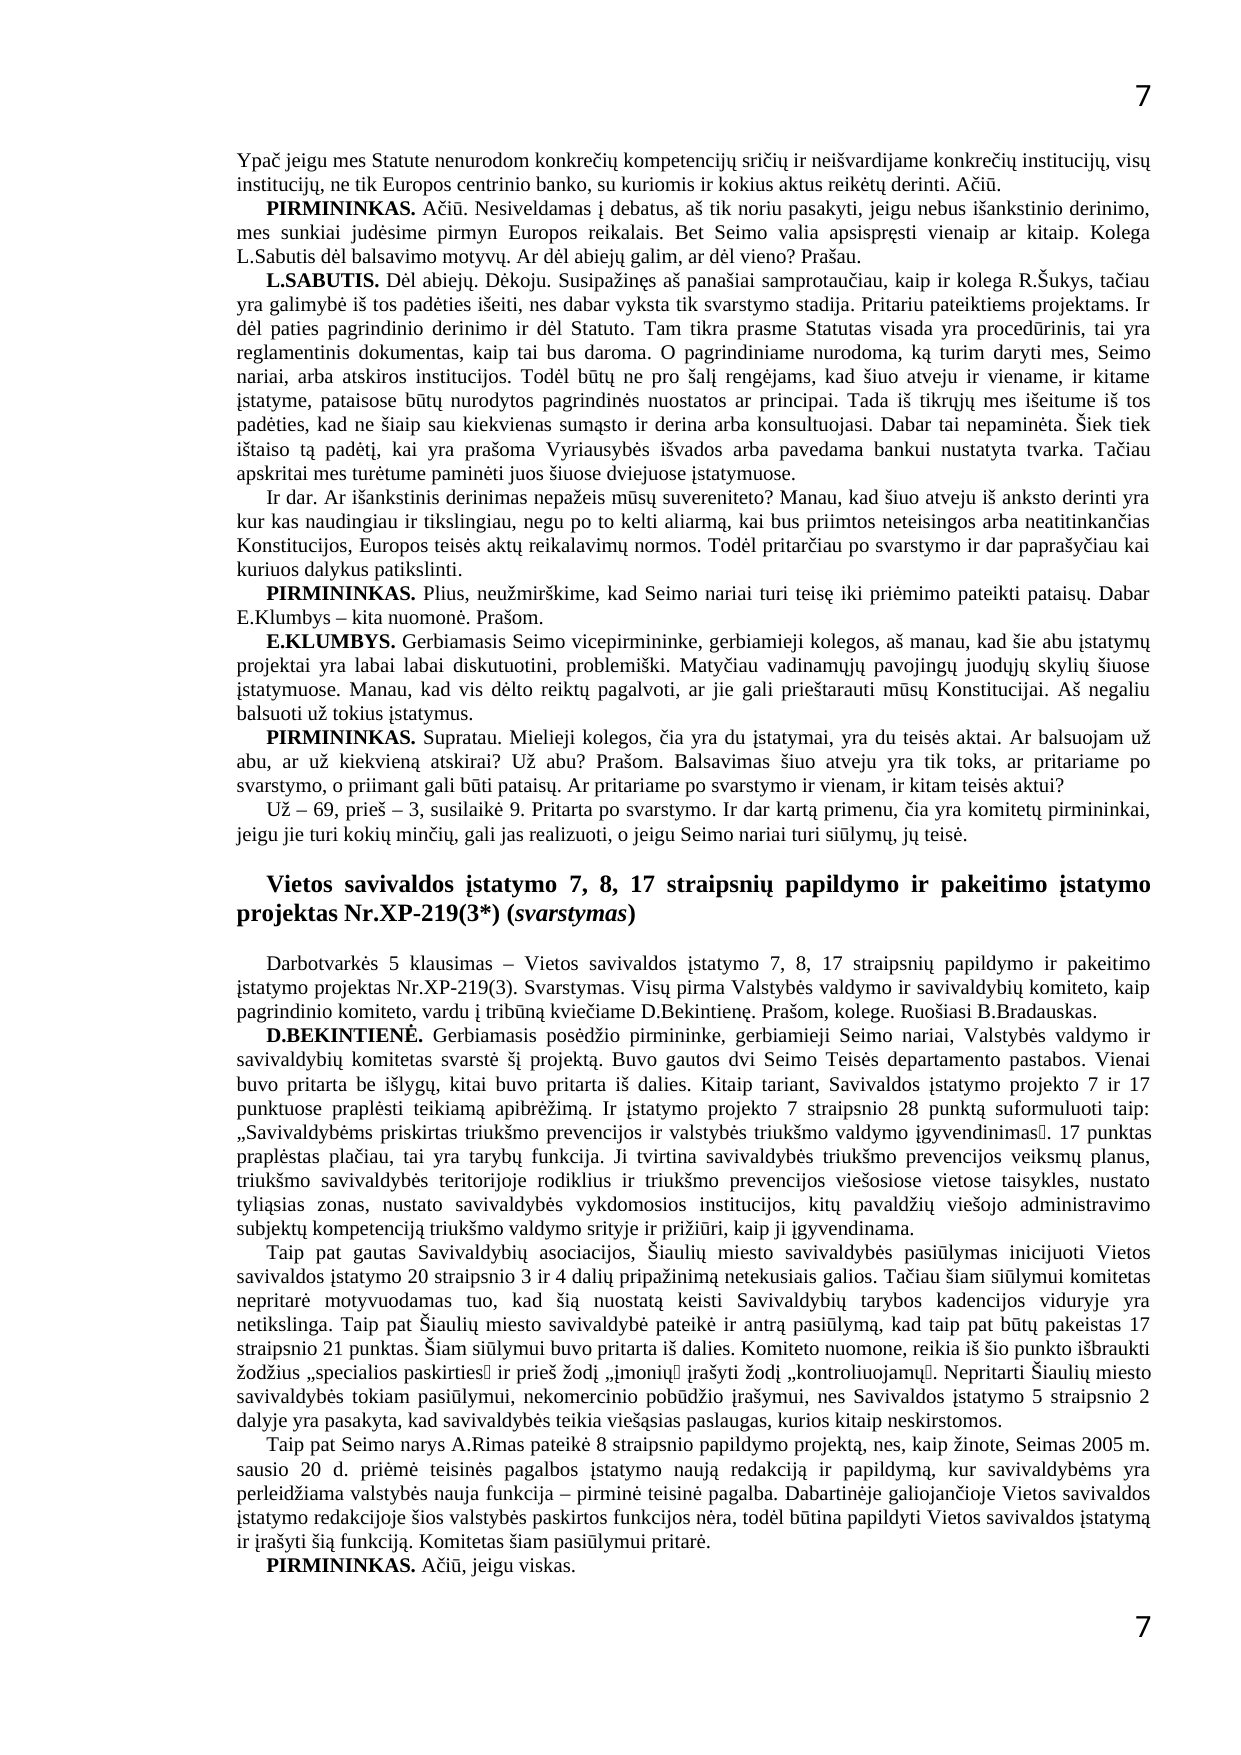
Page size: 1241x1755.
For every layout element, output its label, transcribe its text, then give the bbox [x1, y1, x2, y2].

text Taip pat Seimo narys A.Rimas pateikė 8 straipsnio papildymo projektą, nes, kaip žinote, Seimas 2005 m. sausio 20 d. priėmė teisinės pagalbos įstatymo naują redakciją ir papildymą, kur savivaldybėms yra perleidžiama valstybės nauja funkcija – pirminė teisinė pagalba. Dabartinėje galiojančioje Vietos savivaldos įstatymo redakcijoje šios valstybės paskirtos funkcijos nėra, todėl būtina papildyti Vietos savivaldos įstatymą ir įrašyti šią funkciją. Komitetas šiam pasiūlymui pritarė. [236, 1432, 1152, 1553]
text PIRMININKAS. Supratau. Mielieji kolegos, čia yra du įstatymai, yra du teisės aktai. Ar balsuojam už abu, ar už kiekvieną atskirai? Už abu? Prašom. Balsavimas šiuo atveju yra tik toks, ar pritariame po svarstymo, o priimant gali būti pataisų. Ar pritariame po svarstymo ir vienam, ir kitam teisės aktui? [236, 725, 1152, 797]
text D.BEKINTIENĖ. Gerbiamasis posėdžio pirmininke, gerbiamieji Seimo nariai, Valstybės valdymo ir savivaldybių komitetas svarstė šį projektą. Buvo gautos dvi Seimo Teisės departamento pastabos. Vienai buvo pritarta be išlygų, kitai buvo pritarta iš dalies. Kitaip tariant, Savivaldos įstatymo projekto 7 ir 17 punktuose praplėsti teikiamą apibrėžimą. Ir įstatymo projekto 7 straipsnio 28 punktą suformuluoti taip: „Savivaldybėms priskirtas triukšmo prevencijos ir valstybės triukšmo valdymo įgyvendinimas. 17 punktas praplėstas plačiau, tai yra tarybų funkcija. Ji tvirtina savivaldybės triukšmo prevencijos veiksmų planus, triukšmo savivaldybės teritorijoje rodiklius ir triukšmo prevencijos viešosiose vietose taisykles, nustato tyliąsias zonas, nustato savivaldybės vykdomosios institucijos, kitų pavaldžių viešojo administravimo subjektų kompetenciją triukšmo valdymo srityje ir prižiūri, kaip ji įgyvendinama. [236, 1023, 1152, 1240]
text PIRMININKAS. Plius, neužmirškime, kad Seimo nariai turi teisę iki priėmimo pateikti pataisų. Dabar E.Klumbys – kita nuomonė. Prašom. [236, 581, 1152, 629]
text Taip pat gautas Savivaldybių asociacijos, Šiaulių miesto savivaldybės pasiūlymas inicijuoti Vietos savivaldos įstatymo 20 straipsnio 3 ir 4 dalių pripažinimą netekusiais galios. Tačiau šiam siūlymui komitetas nepritarė motyvuodamas tuo, kad šią nuostatą keisti Savivaldybių tarybos kadencijos viduryje yra netikslinga. Taip pat Šiaulių miesto savivaldybė pateikė ir antrą pasiūlymą, kad taip pat būtų pakeistas 17 straipsnio 21 punktas. Šiam siūlymui buvo pritarta iš dalies. Komiteto nuomone, reikia iš šio punkto išbraukti žodžius „specialios paskirties ir prieš žodį „įmonių įrašyti žodį „kontroliuojamų. Nepritarti Šiaulių miesto savivaldybės tokiam pasiūlymui, nekomercinio pobūdžio įrašymui, nes Savivaldos įstatymo 5 straipsnio 2 dalyje yra pasakyta, kad savivaldybės teikia viešąsias paslaugas, kurios kitaip neskirstomos. [236, 1240, 1152, 1432]
text PIRMININKAS. Ačiū, jeigu viskas. [236, 1553, 1152, 1577]
text E.KLUMBYS. Gerbiamasis Seimo vicepirmininke, gerbiamieji kolegos, aš manau, kad šie abu įstatymų projektai yra labai labai diskutuotini, problemiški. Matyčiau vadinamųjų pavojingų juodųjų skylių šiuose įstatymuose. Manau, kad vis dėlto reiktų pagalvoti, ar jie gali prieštarauti mūsų Konstitucijai. Aš negaliu balsuoti už tokius įstatymus. [236, 629, 1152, 725]
text Už – 69, prieš – 3, susilaikė 9. Pritarta po svarstymo. Ir dar kartą primenu, čia yra komitetų pirmininkai, jeigu jie turi kokių minčių, gali jas realizuoti, o jeigu Seimo nariai turi siūlymų, jų teisė. [236, 797, 1152, 846]
text PIRMININKAS. Ačiū. Nesiveldamas į debatus, aš tik noriu pasakyti, jeigu nebus išankstinio derinimo, mes sunkiai judėsime pirmyn Europos reikalais. Bet Seimo valia apsispręsti vienaip ar kitaip. Kolega L.Sabutis dėl balsavimo motyvų. Ar dėl abiejų galim, ar dėl vieno? Prašau. [236, 196, 1152, 268]
text Vietos savivaldos įstatymo 7, 8, 17 straipsnių papildymo ir pakeitimo įstatymo projektas Nr.XP-219(3*) (svarstymas) [236, 869, 1152, 927]
text Ir dar. Ar išankstinis derinimas nepažeis mūsų suvereniteto? Manau, kad šiuo atveju iš anksto derinti yra kur kas naudingiau ir tikslingiau, negu po to kelti aliarmą, kai bus priimtos neteisingos arba neatitinkančias Konstitucijos, Europos teisės aktų reikalavimų normos. Todėl pritarčiau po svarstymo ir dar paprašyčiau kai kuriuos dalykus patikslinti. [236, 484, 1152, 581]
text L.SABUTIS. Dėl abiejų. Dėkoju. Susipažinęs aš panašiai samprotaučiau, kaip ir kolega R.Šukys, tačiau yra galimybė iš tos padėties išeiti, nes dabar vyksta tik svarstymo stadija. Pritariu pateiktiems projektams. Ir dėl paties pagrindinio derinimo ir dėl Statuto. Tam tikra prasme Statutas visada yra procedūrinis, tai yra reglamentinis dokumentas, kaip tai bus daroma. O pagrindiniame nurodoma, ką turim daryti mes, Seimo nariai, arba atskiros institucijos. Todėl būtų ne pro šalį rengėjams, kad šiuo atveju ir viename, ir kitame įstatyme, pataisose būtų nurodytos pagrindinės nuostatos ar principai. Tada iš tikrųjų mes išeitume iš tos padėties, kad ne šiaip sau kiekvienas sumąsto ir derina arba konsultuojasi. Dabar tai nepaminėta. Šiek tiek ištaiso tą padėtį, kai yra prašoma Vyriausybės išvados arba pavedama bankui nustatyta tvarka. Tačiau apskritai mes turėtume paminėti juos šiuose dviejuose įstatymuose. [236, 268, 1152, 484]
text Darbotvarkės 5 klausimas – Vietos savivaldos įstatymo 7, 8, 17 straipsnių papildymo ir pakeitimo įstatymo projektas Nr.XP-219(3). Svarstymas. Visų pirma Valstybės valdymo ir savivaldybių komiteto, kaip pagrindinio komiteto, vardu į tribūną kviečiame D.Bekintienę. Prašom, kolege. Ruošiasi B.Bradauskas. [236, 951, 1152, 1023]
text Ypač jeigu mes Statute nenurodom konkrečių kompetencijų sričių ir neišvardijame konkrečių institucijų, visų institucijų, ne tik Europos centrinio banko, su kuriomis ir kokius aktus reikėtų derinti. Ačiū. [236, 148, 1152, 196]
